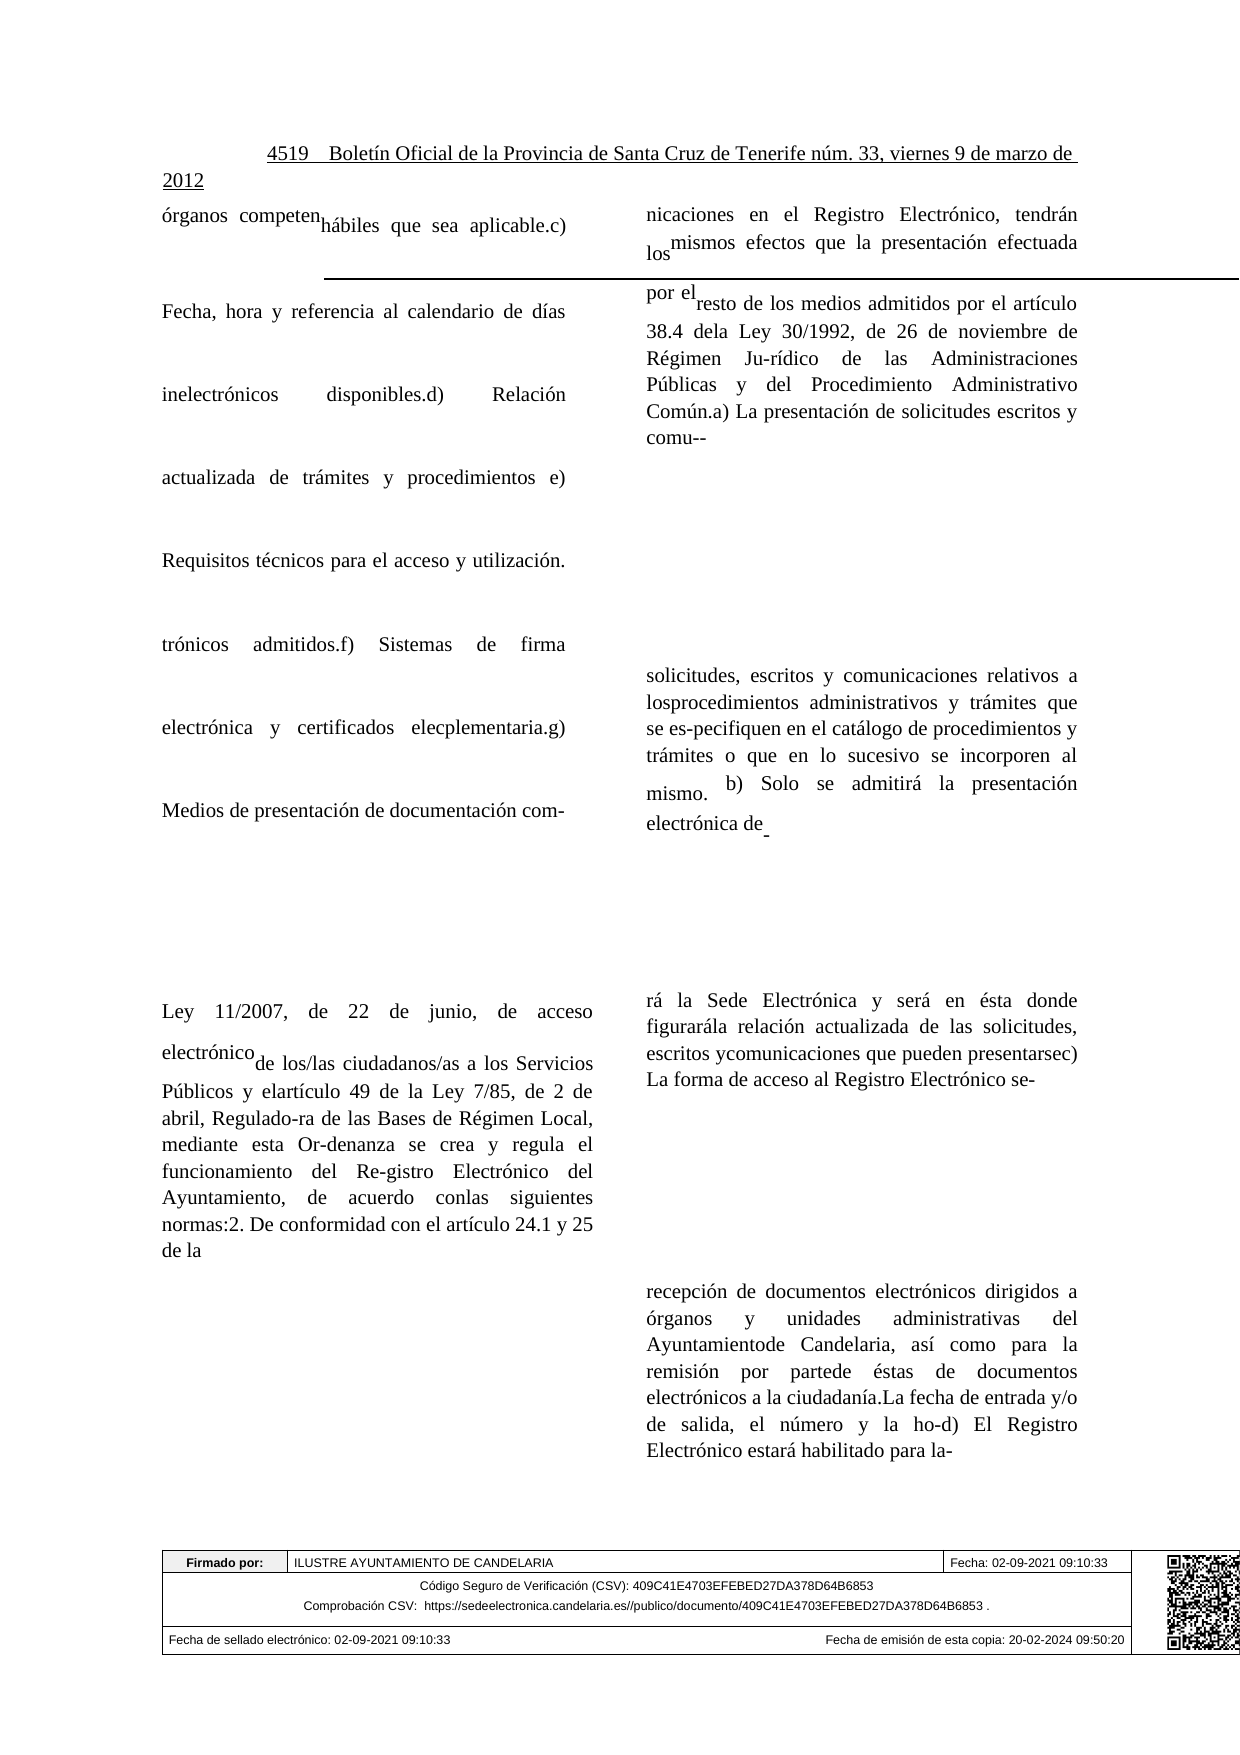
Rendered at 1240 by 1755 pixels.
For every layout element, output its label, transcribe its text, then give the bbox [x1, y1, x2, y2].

text recepción de documentos electrónicos dirigidos a órganos y unidades administrativas del Ayuntamientode Candelaria, así como para la remisión por partede éstas de documentos electrónicos a la ciudadanía.La fecha de entrada y/o de salida, el número y la ho-d) El Registro Electrónico estará habilitado para la- [646, 1279, 1078, 1462]
text Ley 11/2007, de 22 de junio, de acceso electrónicode los/las ciudadanos/as a los Servicios Públicos y elartículo 49 de la Ley 7/85, de 2 de abril, Regulado-ra de las Bases de Régimen Local, mediante esta Or-denanza se crea y regula el funcionamiento del Re-gistro Electrónico del Ayuntamiento, de acuerdo conlas siguientes normas:2. De conformidad con el artículo 24.1 y 25 de la [162, 999, 593, 1262]
text por elresto de los medios admitidos por el artículo 38.4 dela Ley 30/1992, de 26 de noviembre de Régimen Ju-rídico de las Administraciones Públicas y del Procedimiento Administrativo Común.a) La presentación de solicitudes escritos y comu-- [646, 280, 1078, 449]
text rá la Sede Electrónica y será en ésta donde figurarála relación actualizada de las solicitudes, escritos ycomunicaciones que pueden presentarsec) La forma de acceso al Registro Electrónico se- [646, 987, 1078, 1091]
text solicitudes, escritos y comunicaciones relativos a losprocedimientos administrativos y trámites que se es-pecifiquen en el catálogo de procedimientos y trámites o que en lo sucesivo se incorporen al mismo. b) Solo se admitirá la presentación electrónica de- [646, 663, 1078, 848]
text órganos competenhábiles que sea aplicable.c) Fecha, hora y referencia al calendario de días inelectrónicos disponibles.d) Relación actualizada de trámites y procedimientos e) Requisitos técnicos para el acceso y utilización. trónicos admitidos.f) Sistemas de firma electrónica y certificados elecplementaria.g) Medios de presentación de documentación com- [162, 202, 566, 822]
text nicaciones en el Registro Electrónico, tendrán losmismos efectos que la presentación efectuada [646, 202, 1078, 278]
